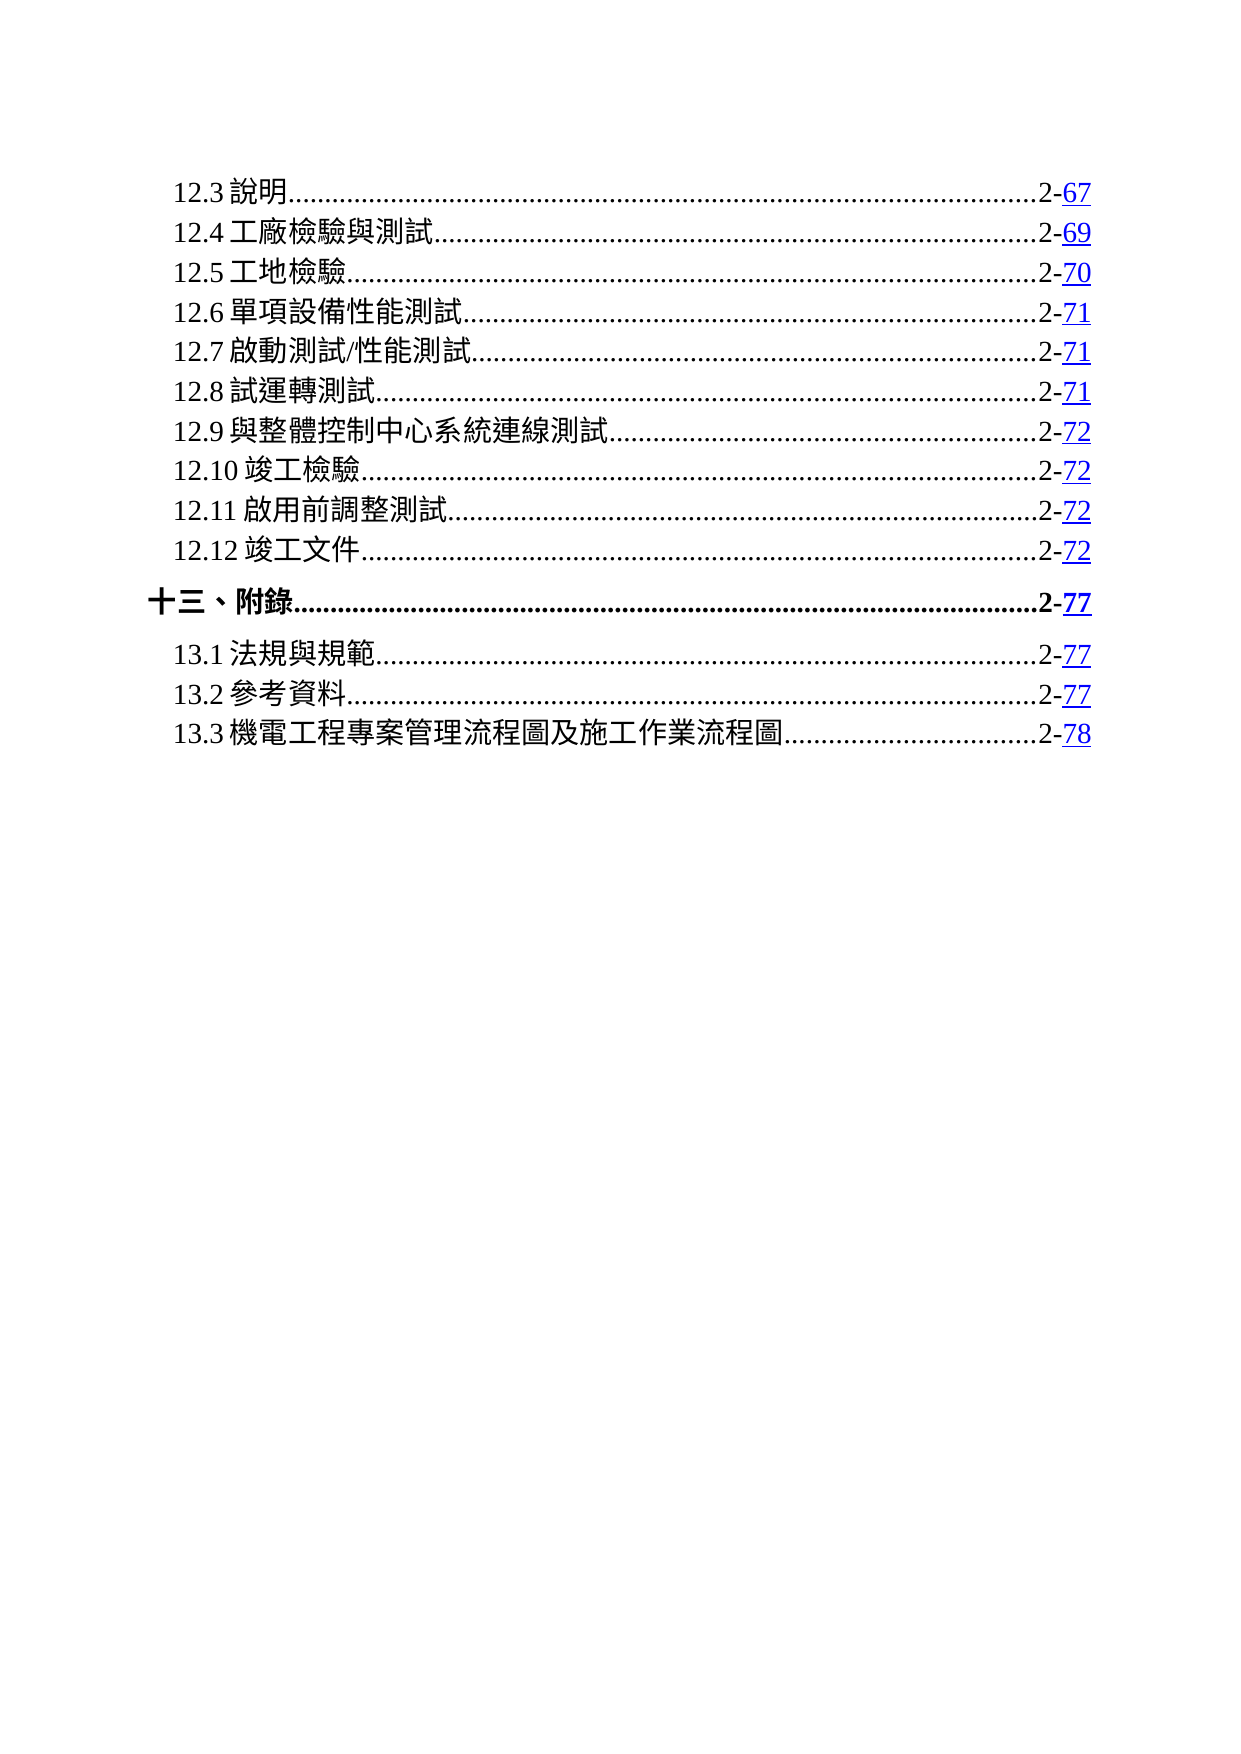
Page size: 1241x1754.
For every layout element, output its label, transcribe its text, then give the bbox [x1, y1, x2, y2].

text 12.6單項設備性能測試 2-71 [173, 291, 1092, 331]
text 12.8試運轉測試 2-71 [173, 370, 1092, 410]
text 12.4工廠檢驗與測試 2-69 [173, 211, 1092, 251]
text 13.3機電工程專案管理流程圖及施工作業流程圖 2-78 [173, 713, 1092, 752]
text 12.7啟動測試/性能測試 2-71 [173, 331, 1092, 370]
text 13.1法規與規範 2-77 [173, 633, 1092, 673]
text 12.10竣工檢驗 2-72 [173, 449, 1092, 489]
text 12.9與整體控制中心系統連線測試 2-72 [173, 410, 1092, 449]
text 13.2參考資料 2-77 [173, 673, 1092, 713]
text 12.3說明 2-67 [173, 172, 1092, 211]
text 十三、附錄 2-77 [148, 581, 1092, 621]
text 12.12竣工文件 2-72 [173, 529, 1092, 569]
text 12.5工地檢驗 2-70 [173, 251, 1092, 291]
text 12.11啟用前調整測試 2-72 [173, 489, 1092, 529]
